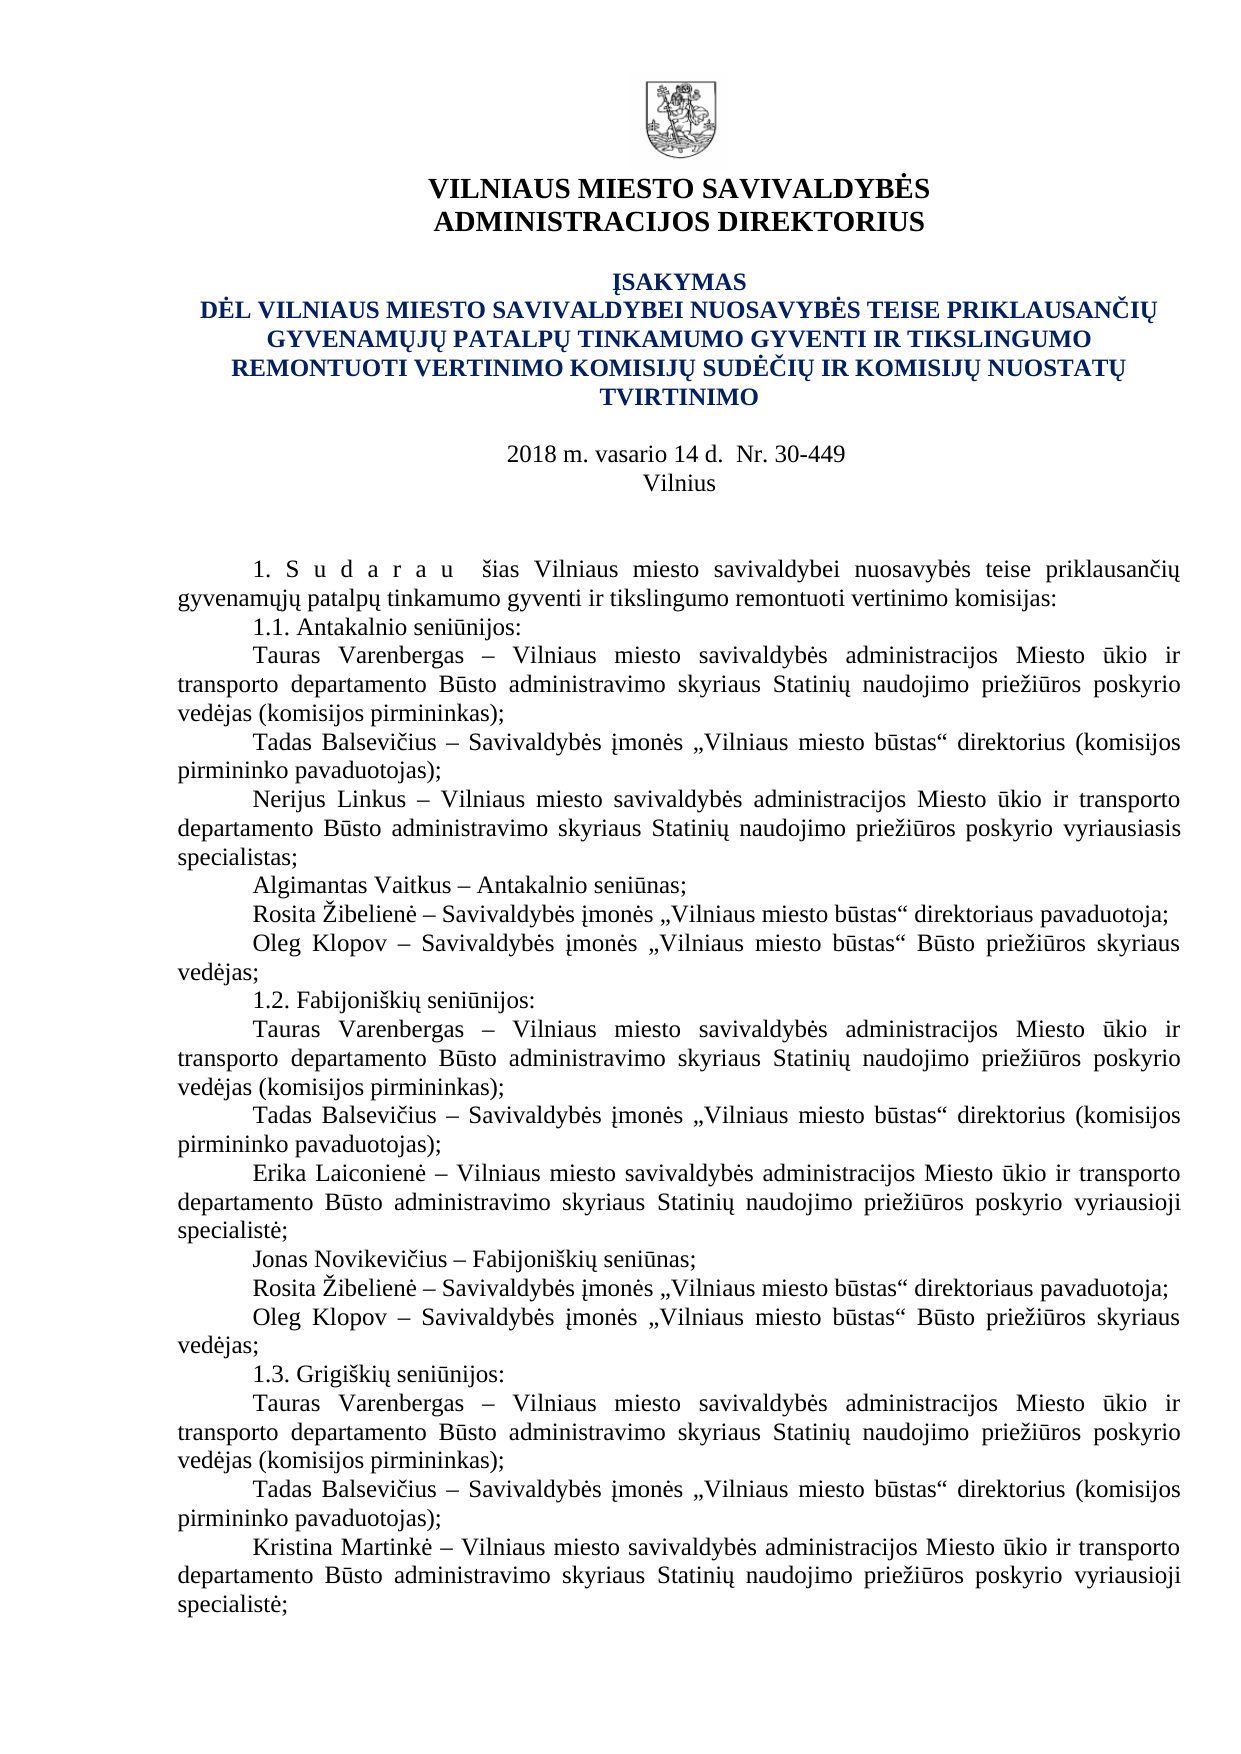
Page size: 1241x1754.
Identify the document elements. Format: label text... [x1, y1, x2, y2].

text 1.3. Grigiškių seniūnijos: [177, 1359, 1181, 1388]
text Kristina Martinkė – Vilniaus miesto savivaldybės administracijos Miesto ūkio ir transporto departamento Būsto administravimo skyriaus Statinių naudojimo priežiūros poskyrio vyriausioji specialistė; [177, 1532, 1181, 1618]
text Oleg Klopov – Savivaldybės įmonės „Vilniaus miesto būstas“ Būsto priežiūros skyriaus vedėjas; [177, 928, 1181, 985]
text Jonas Novikevičius – Fabijoniškių seniūnas; [177, 1244, 1181, 1273]
text Rosita Žibelienė – Savivaldybės įmonės „Vilniaus miesto būstas“ direktoriaus pavaduotoja; [177, 1273, 1181, 1302]
text Tadas Balsevičius – Savivaldybės įmonės „Vilniaus miesto būstas“ direktorius (komisijos pirmininko pavaduotojas); [177, 1474, 1181, 1532]
text Erika Laiconienė – Vilniaus miesto savivaldybės administracijos Miesto ūkio ir transporto departamento Būsto administravimo skyriaus Statinių naudojimo priežiūros poskyrio vyriausioji specialistė; [177, 1158, 1181, 1244]
text Tadas Balsevičius – Savivaldybės įmonės „Vilniaus miesto būstas“ direktorius (komisijos pirmininko pavaduotojas); [177, 727, 1181, 784]
text ĮSAKYMAS [177, 267, 1181, 295]
text DĖL VILNIAUS MIESTO SAVIVALDYBEI NUOSAVYBĖS TEISE PRIKLAUSANČIŲ GYVENAMŲJŲ PATALPŲ TINKAMUMO GYVENTI IR TIKSLINGUMO REMONTUOTI VERTINIMO KOMISIJŲ SUDĖČIŲ IR KOMISIJŲ NUOSTATŲ TVIRTINIMO [177, 295, 1181, 410]
text 1.2. Fabijoniškių seniūnijos: [177, 985, 1181, 1014]
text ADMINISTRACIJOS DIREKTORIUS [177, 204, 1181, 238]
text VILNIAUS MIESTO SAVIVALDYBĖS [177, 171, 1181, 204]
text Tauras Varenbergas – Vilniaus miesto savivaldybės administracijos Miesto ūkio ir transporto departamento Būsto administravimo skyriaus Statinių naudojimo priežiūros poskyrio vedėjas (komisijos pirmininkas); [177, 1388, 1181, 1474]
text Vilnius [177, 468, 1181, 497]
text Rosita Žibelienė – Savivaldybės įmonės „Vilniaus miesto būstas“ direktoriaus pavaduotoja; [177, 899, 1181, 928]
text 1. S u d a r a u šias Vilniaus miesto savivaldybei nuosavybės teise priklausančių gyvenamųjų patalpų tinkamumo gyventi ir tikslingumo remontuoti vertinimo komisijas: [177, 554, 1181, 612]
text Algimantas Vaitkus – Antakalnio seniūnas; [177, 870, 1181, 899]
text Tauras Varenbergas – Vilniaus miesto savivaldybės administracijos Miesto ūkio ir transporto departamento Būsto administravimo skyriaus Statinių naudojimo priežiūros poskyrio vedėjas (komisijos pirmininkas); [177, 1014, 1181, 1100]
text Tadas Balsevičius – Savivaldybės įmonės „Vilniaus miesto būstas“ direktorius (komisijos pirmininko pavaduotojas); [177, 1100, 1181, 1158]
text Tauras Varenbergas – Vilniaus miesto savivaldybės administracijos Miesto ūkio ir transporto departamento Būsto administravimo skyriaus Statinių naudojimo priežiūros poskyrio vedėjas (komisijos pirmininkas); [177, 640, 1181, 727]
text Nerijus Linkus – Vilniaus miesto savivaldybės administracijos Miesto ūkio ir transporto departamento Būsto administravimo skyriaus Statinių naudojimo priežiūros poskyrio vyriausiasis specialistas; [177, 784, 1181, 870]
text 2018 m. vasario 14 d. Nr. 30-449 [177, 439, 1181, 468]
text Oleg Klopov – Savivaldybės įmonės „Vilniaus miesto būstas“ Būsto priežiūros skyriaus vedėjas; [177, 1302, 1181, 1359]
text 1.1. Antakalnio seniūnijos: [177, 612, 1181, 640]
